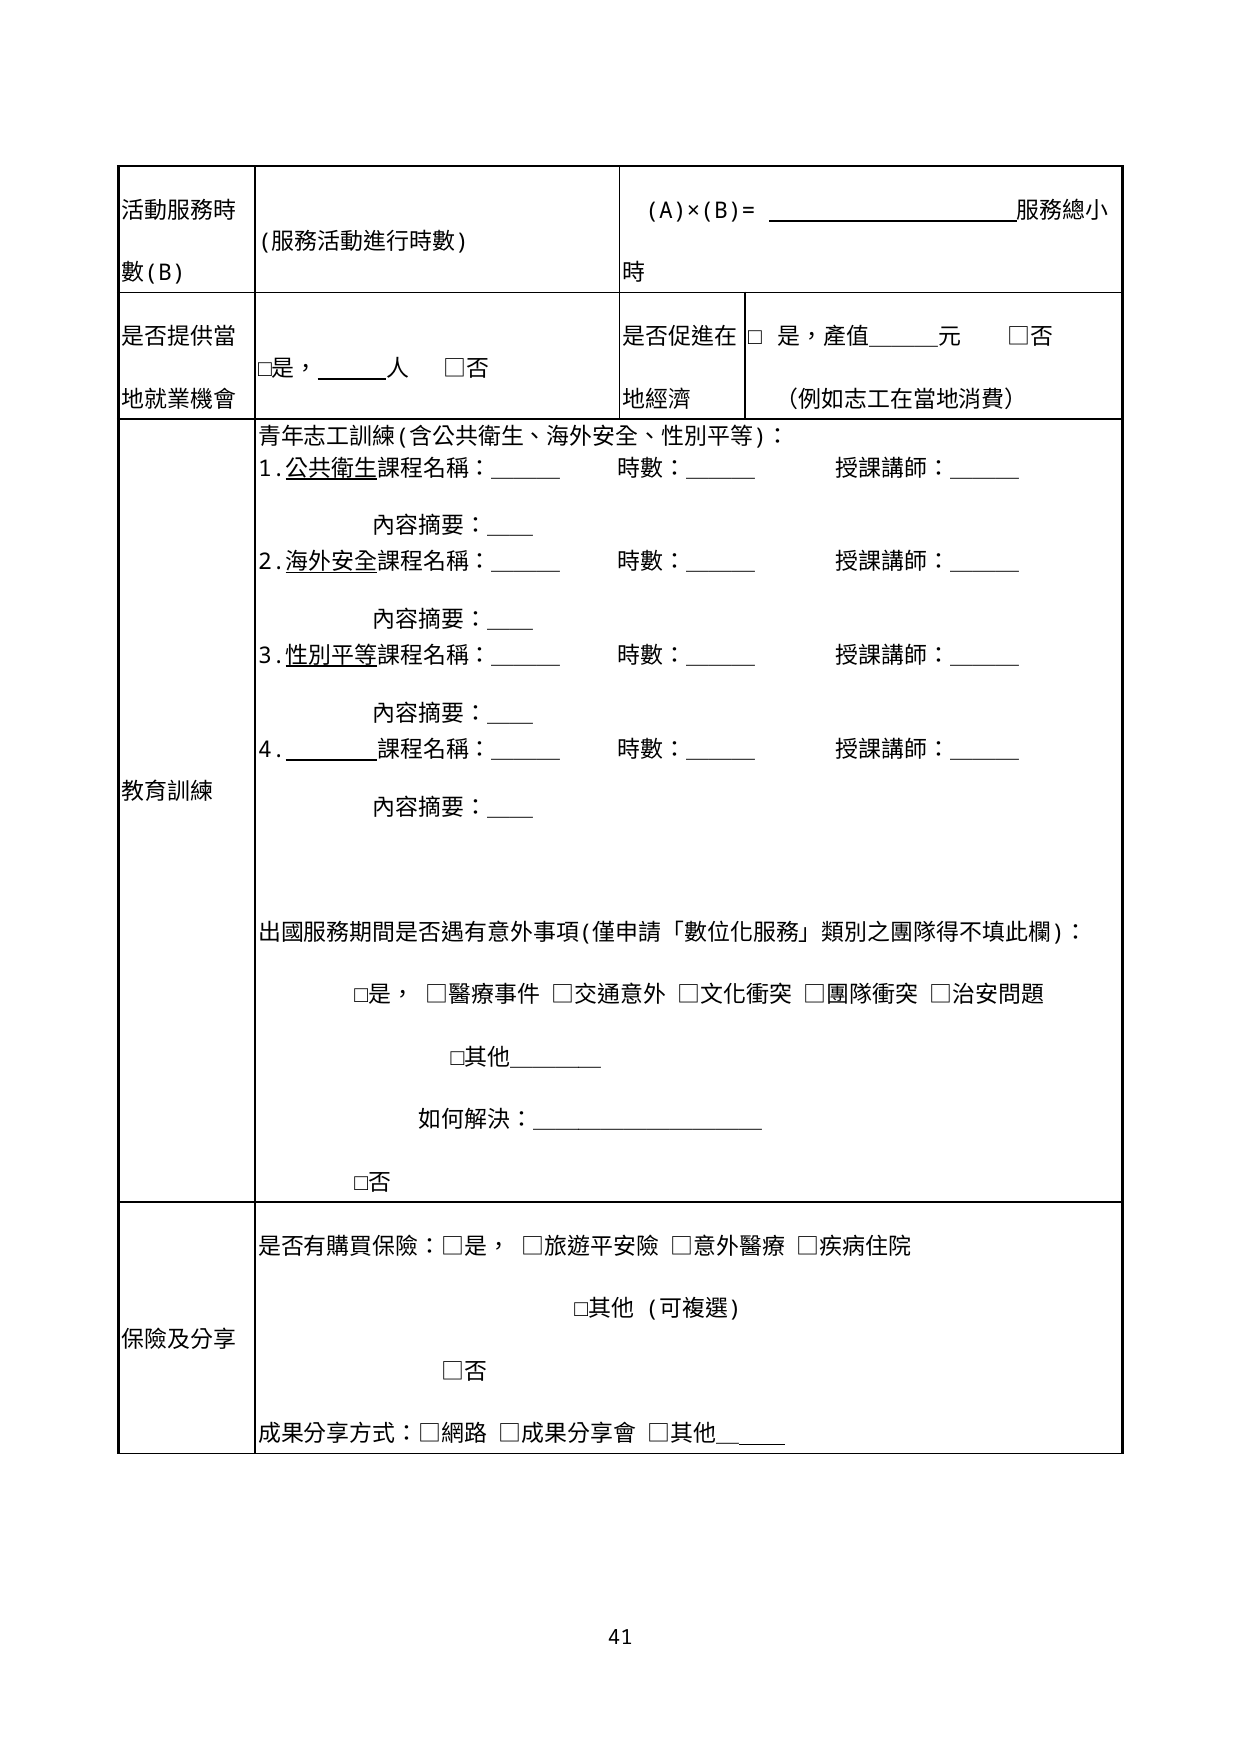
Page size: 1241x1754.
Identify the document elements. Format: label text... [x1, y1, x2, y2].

table_cell 是否有購買保險：□是， □旅遊平安險 □意外醫療 □疾病住院 □其他 (可複選) □否 成果分享方式：□網路 □成果分享會 □其他＿ [256, 1203, 1121, 1453]
table_cell □是， 人 □否 [256, 293, 619, 418]
table_cell 青年志工訓練(含公共衛生、海外安全、性別平等)： 1.公共衛生課程名稱：＿＿＿ 時數：＿＿＿ 授課講師：＿＿＿ 內容摘要：＿＿ 2.海外安全課程名稱：＿＿＿ 時數：＿＿＿ 授課講師：＿＿＿ 內容摘要：＿＿ 3.性別平等課程名稱：＿＿＿ 時數：＿＿＿ 授課講師：＿＿＿ 內容摘要：＿＿ 4. 課程名稱：＿＿＿ 時數：＿＿＿ 授課講師：＿＿＿ 內容摘要：＿＿ 出國服務期間是否遇有意外事項(僅申請「數位化服務」類別之團隊得不填此欄)： □是， □醫療事件 □交通意外 □文化衝突 □團隊衝突 □治安問題 □其他＿＿＿＿ 如何解決：＿＿＿＿＿＿＿＿＿＿ □否 [256, 420, 1121, 1201]
table_cell 是否促進在地經濟 [620, 293, 744, 418]
table_cell 保險及分享 [120, 1203, 254, 1453]
table_cell (A)×(B)= 服務總小時 [620, 167, 1121, 292]
table_cell (服務活動進行時數) [256, 167, 619, 292]
table_cell 教育訓練 [120, 420, 254, 1201]
table_cell 是，產值＿＿＿元 □否 （例如志工在當地消費） [746, 293, 1121, 418]
table_cell 活動服務時數(B) [120, 167, 254, 292]
table_cell 是否提供當地就業機會 [120, 293, 254, 418]
